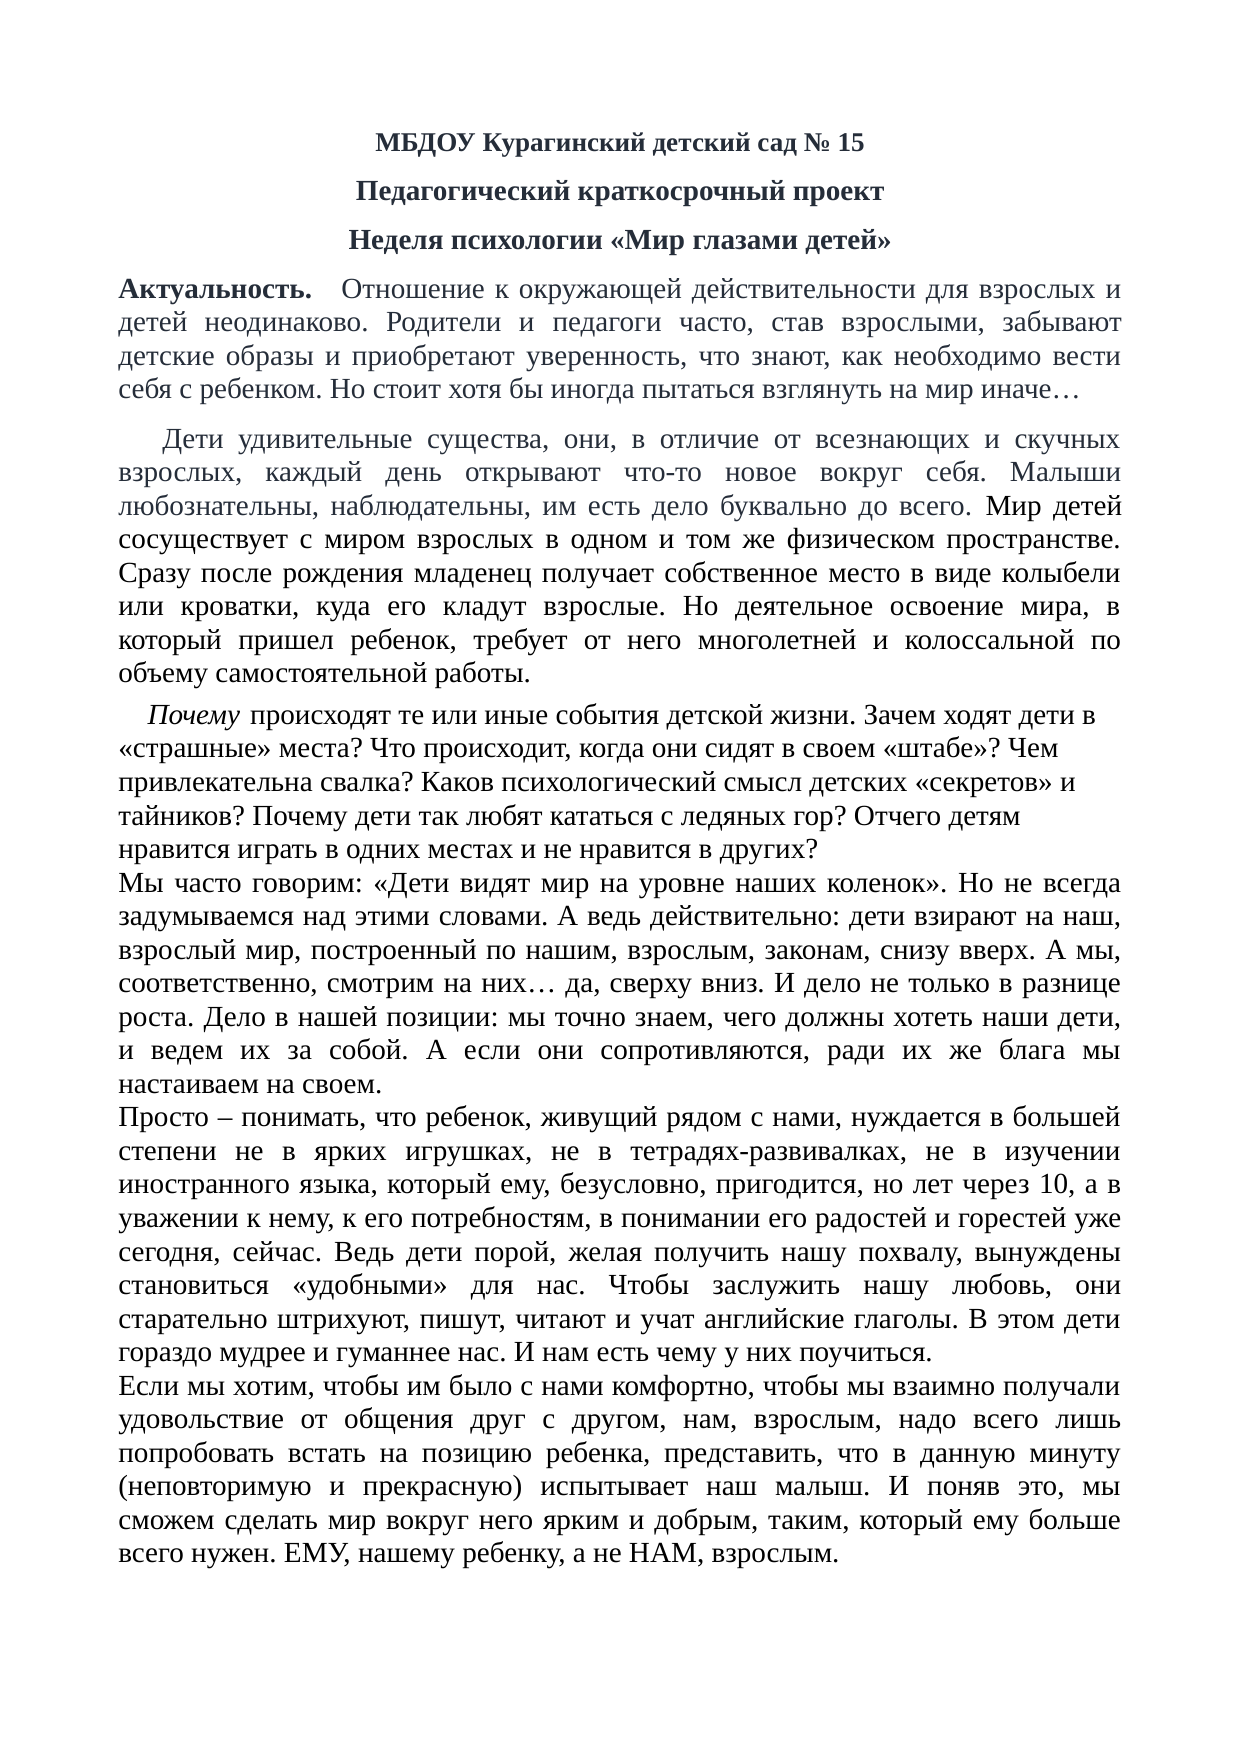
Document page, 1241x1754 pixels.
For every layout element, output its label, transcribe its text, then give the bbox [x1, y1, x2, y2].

text Почему происходят те или иные события детской жизни. Зачем ходят дети в «страшные» места? Что происходит, когда они сидят в своем «штабе»? Чем привлекательна свалка? Каков психологический смысл детских «секретов» и тайников? Почему дети так любят кататься с ледяных гор? Отчего детям нравится играть в одних местах и не нравится в других? [118, 697, 1122, 865]
text Неделя психологии «Мир глазами детей» [118, 222, 1122, 255]
text Мы часто говорим: «Дети видят мир на уровне наших коленок». Но не всегда задумываемся над этими словами. А ведь действительно: дети взирают на наш, взрослый мир, построенный по нашим, взрослым, законам, снизу вверх. А мы, соответственно, смотрим на них… да, сверху вниз. И дело не только в разнице роста. Дело в нашей позиции: мы точно знаем, чего должны хотеть наши дети, и ведем их за собой. А если они сопротивляются, ради их же блага мы настаиваем на своем. [118, 865, 1122, 1099]
text Просто – понимать, что ребенок, живущий рядом с нами, нуждается в большей степени не в ярких игрушках, не в тетрадях-развивалках, не в изучении иностранного языка, который ему, безусловно, пригодится, но лет через 10, а в уважении к нему, к его потребностям, в понимании его радостей и горестей уже сегодня, сейчас. Ведь дети порой, желая получить нашу похвалу, вынуждены становиться «удобными» для нас. Чтобы заслужить нашу любовь, они старательно штрихуют, пишут, читают и учат английские глаголы. В этом дети гораздо мудрее и гуманнее нас. И нам есть чему у них поучиться. [118, 1099, 1122, 1368]
text Педагогический краткосрочный проект [118, 173, 1122, 206]
text Если мы хотим, чтобы им было с нами комфортно, чтобы мы взаимно получали удовольствие от общения друг с другом, нам, взрослым, надо всего лишь попробовать встать на позицию ребенка, представить, что в данную минуту (неповторимую и прекрасную) испытывает наш малыш. И поняв это, мы сможем сделать мир вокруг него ярким и добрым, таким, который ему больше всего нужен. ЕМУ, нашему ребенку, а не НАМ, взрослым. [118, 1368, 1122, 1569]
text МБДОУ Курагинский детский сад № 15 [118, 126, 1122, 157]
text Актуальность. Отношение к окружающей действительности для взрослых и детей неодинаково. Родители и педагоги часто, став взрослыми, забывают детские образы и приобретают уверенность, что знают, как необходимо вести себя с ребенком. Но стоит хотя бы иногда пытаться взглянуть на мир иначе… [118, 271, 1122, 405]
text Дети удивительные существа, они, в отличие от всезнающих и скучных взрослых, каждый день открывают что-то новое вокруг себя. Малыши любознательны, наблюдательны, им есть дело буквально до всего. Мир детей сосуществует с миром взрослых в одном и том же физическом пространстве. Сразу после рождения младенец получает собственное место в виде колыбели или кроватки, куда его кладут взрослые. Но деятельное освоение мира, в который пришел ребенок, требует от него многолетней и колоссальной по объему самостоятельной работы. [118, 421, 1122, 689]
